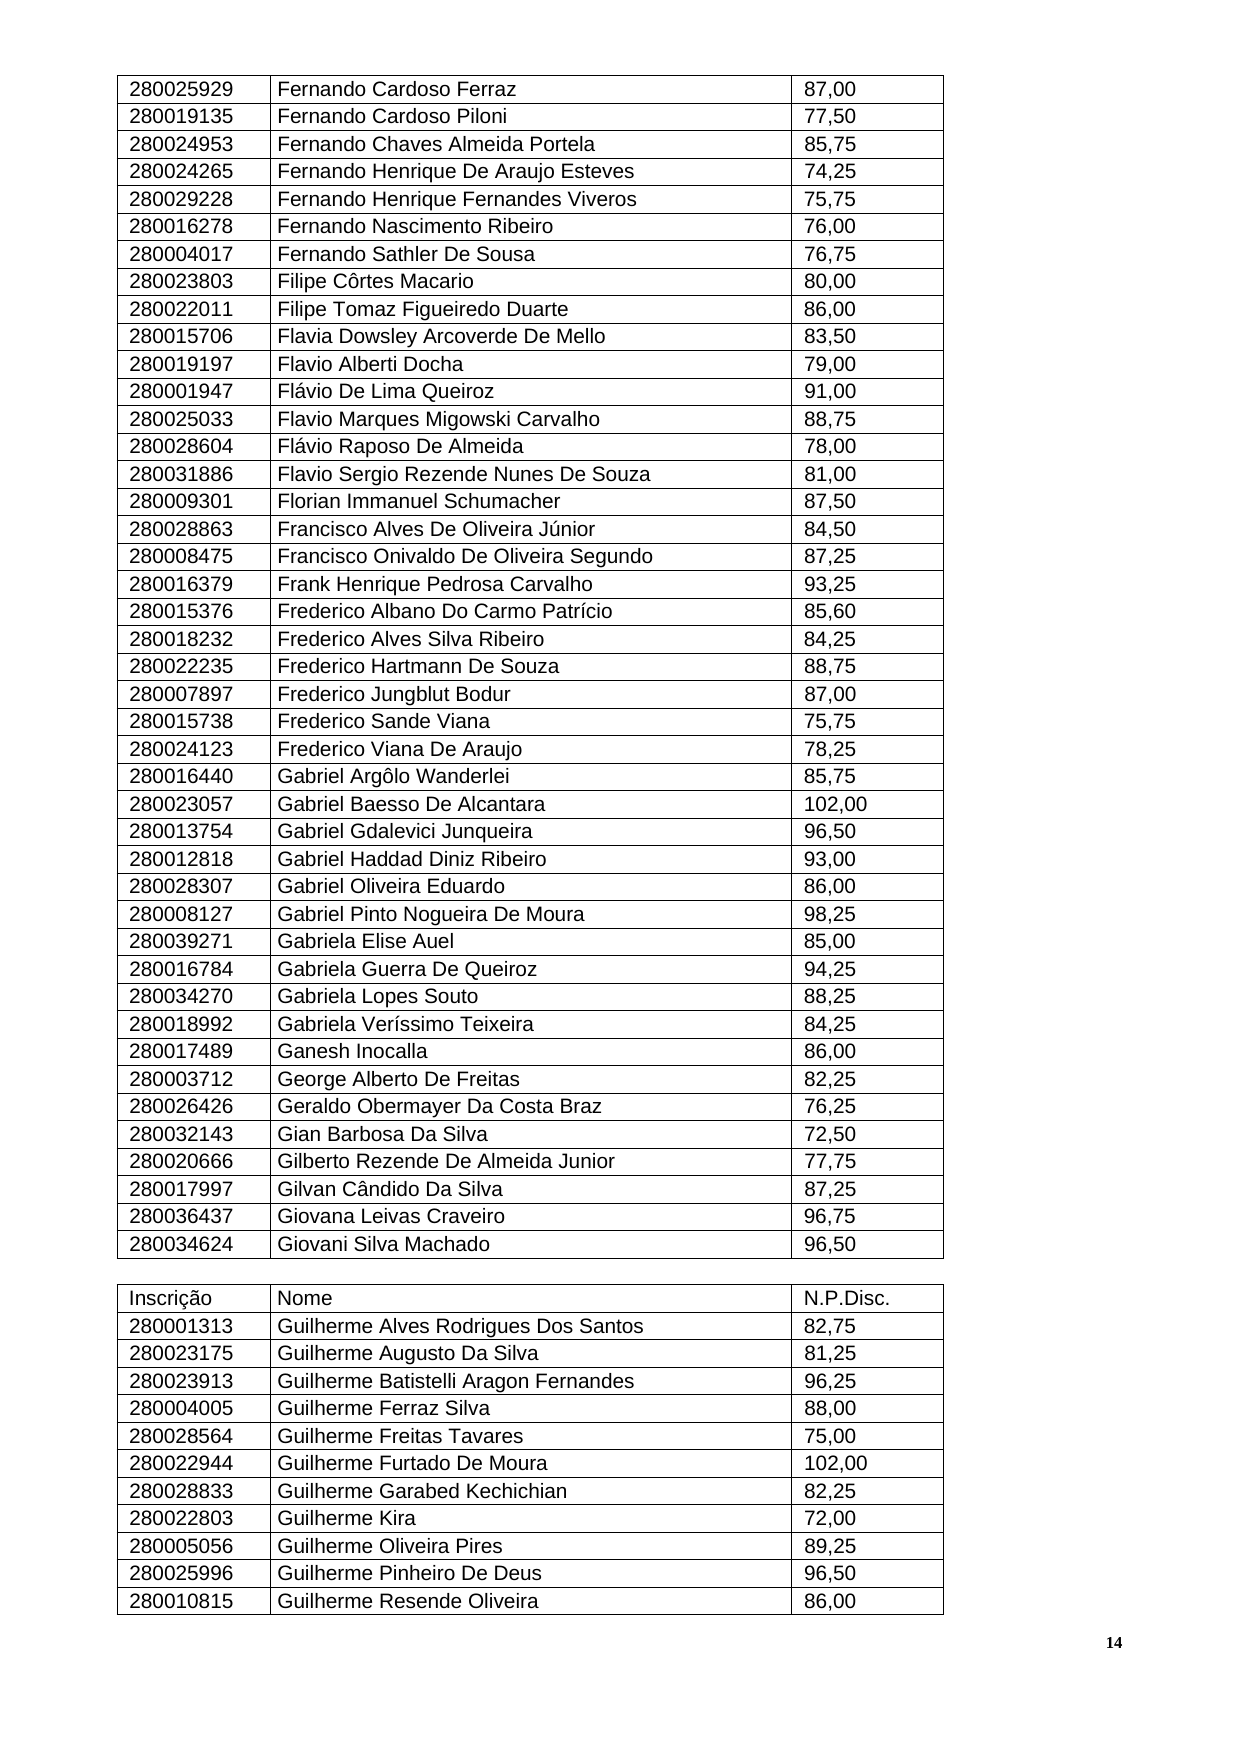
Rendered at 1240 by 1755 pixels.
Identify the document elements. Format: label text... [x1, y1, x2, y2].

table_cell Flavio Marques Migowski Carvalho [271, 406, 791, 432]
table_cell Frederico Alves Silva Ribeiro [271, 626, 791, 652]
table_cell Flavio Sergio Rezende Nunes De Souza [271, 461, 791, 487]
table_cell Guilherme Batistelli Aragon Fernandes [271, 1368, 791, 1394]
table_cell 280036437 [118, 1204, 270, 1230]
table_cell Guilherme Furtado De Moura [271, 1450, 791, 1477]
table_cell 280022235 [118, 654, 270, 680]
table_cell 280004017 [118, 241, 270, 267]
table_cell 75,75 [792, 709, 943, 735]
table_cell 280025929 [118, 76, 270, 102]
table_cell 88,25 [792, 984, 943, 1010]
table_cell 280016379 [118, 571, 270, 597]
table_cell 78,00 [792, 434, 943, 460]
table_cell 91,00 [792, 379, 943, 405]
table_cell 88,00 [792, 1395, 943, 1422]
table_cell 96,50 [792, 1560, 943, 1587]
table_cell 280017489 [118, 1039, 270, 1065]
table_header Inscrição [118, 1285, 270, 1312]
table_cell Francisco Onivaldo De Oliveira Segundo [271, 544, 791, 570]
table_cell 280032143 [118, 1121, 270, 1147]
table_cell Ganesh Inocalla [271, 1039, 791, 1065]
table_cell Gabriel Pinto Nogueira De Moura [271, 901, 791, 927]
table_cell Gabriela Elise Auel [271, 929, 791, 955]
table_cell 82,25 [792, 1066, 943, 1092]
table_cell 280003712 [118, 1066, 270, 1092]
table_cell 280039271 [118, 929, 270, 955]
table_cell 86,00 [792, 1039, 943, 1065]
table_cell Gilvan Cândido Da Silva [271, 1176, 791, 1202]
table_cell 280013754 [118, 819, 270, 845]
table_cell Flávio Raposo De Almeida [271, 434, 791, 460]
table_cell 280031886 [118, 461, 270, 487]
table_cell Flávio De Lima Queiroz [271, 379, 791, 405]
table_cell Fernando Henrique De Araujo Esteves [271, 159, 791, 185]
table_cell 280024265 [118, 159, 270, 185]
table_cell Guilherme Ferraz Silva [271, 1395, 791, 1422]
table_cell Frederico Jungblut Bodur [271, 681, 791, 707]
table_cell Guilherme Oliveira Pires [271, 1533, 791, 1559]
table_cell 93,25 [792, 571, 943, 597]
table_cell 102,00 [792, 1450, 943, 1477]
table_cell 280007897 [118, 681, 270, 707]
table_header Nome [271, 1285, 791, 1312]
table_cell Frederico Hartmann De Souza [271, 654, 791, 680]
table_cell 280019197 [118, 351, 270, 377]
table_cell 280028833 [118, 1478, 270, 1504]
table_cell Giovana Leivas Craveiro [271, 1204, 791, 1230]
table_cell 280025033 [118, 406, 270, 432]
table_cell 280018232 [118, 626, 270, 652]
table_cell Guilherme Resende Oliveira [271, 1588, 791, 1614]
table_cell Guilherme Alves Rodrigues Dos Santos [271, 1313, 791, 1339]
table_cell 89,25 [792, 1533, 943, 1559]
table_cell 280001313 [118, 1313, 270, 1339]
table_cell 102,00 [792, 791, 943, 817]
table_cell 280028863 [118, 516, 270, 542]
table_cell 87,25 [792, 544, 943, 570]
table_cell 280020666 [118, 1149, 270, 1175]
table_cell 280005056 [118, 1533, 270, 1559]
table_cell 280024123 [118, 736, 270, 762]
table_cell 280022803 [118, 1505, 270, 1532]
table_cell 87,25 [792, 1176, 943, 1202]
table_cell 280001947 [118, 379, 270, 405]
table_cell 76,00 [792, 214, 943, 240]
table_cell 85,00 [792, 929, 943, 955]
table_cell Gabriel Argôlo Wanderlei [271, 764, 791, 790]
table_cell 93,00 [792, 846, 943, 872]
table_cell Florian Immanuel Schumacher [271, 489, 791, 515]
table_cell 98,25 [792, 901, 943, 927]
table_cell 96,50 [792, 819, 943, 845]
table_cell 280004005 [118, 1395, 270, 1422]
table_cell 80,00 [792, 269, 943, 295]
table_cell 280028604 [118, 434, 270, 460]
table_cell Flavio Alberti Docha [271, 351, 791, 377]
table_cell Flavia Dowsley Arcoverde De Mello [271, 324, 791, 350]
table_cell Francisco Alves De Oliveira Júnior [271, 516, 791, 542]
table_cell 87,50 [792, 489, 943, 515]
table_cell Gabriela Guerra De Queiroz [271, 956, 791, 982]
table_cell Filipe Côrtes Macario [271, 269, 791, 295]
table_cell 81,25 [792, 1340, 943, 1367]
table_cell 280028307 [118, 874, 270, 900]
table_cell 280016784 [118, 956, 270, 982]
table_cell Frederico Sande Viana [271, 709, 791, 735]
table_cell Guilherme Kira [271, 1505, 791, 1532]
table_cell Gabriela Lopes Souto [271, 984, 791, 1010]
table_cell 280016440 [118, 764, 270, 790]
table_cell Filipe Tomaz Figueiredo Duarte [271, 296, 791, 322]
table_cell 87,00 [792, 681, 943, 707]
table_cell Guilherme Augusto Da Silva [271, 1340, 791, 1367]
table_cell Frank Henrique Pedrosa Carvalho [271, 571, 791, 597]
table_cell Geraldo Obermayer Da Costa Braz [271, 1094, 791, 1120]
table_cell 88,75 [792, 654, 943, 680]
table_cell 280022011 [118, 296, 270, 322]
table_cell 85,60 [792, 599, 943, 625]
table_cell 280015706 [118, 324, 270, 350]
table_cell George Alberto De Freitas [271, 1066, 791, 1092]
table_cell Fernando Henrique Fernandes Viveros [271, 186, 791, 212]
table_cell 280028564 [118, 1423, 270, 1449]
table_cell 84,25 [792, 626, 943, 652]
table_cell 77,50 [792, 104, 943, 130]
table_cell 74,25 [792, 159, 943, 185]
table_cell 280008475 [118, 544, 270, 570]
table_cell 280034624 [118, 1231, 270, 1257]
table_cell 280012818 [118, 846, 270, 872]
table_cell Gabriel Haddad Diniz Ribeiro [271, 846, 791, 872]
table_cell 87,00 [792, 76, 943, 102]
table_cell Gabriel Gdalevici Junqueira [271, 819, 791, 845]
table_cell 280029228 [118, 186, 270, 212]
table_cell Gilberto Rezende De Almeida Junior [271, 1149, 791, 1175]
table_cell 280026426 [118, 1094, 270, 1120]
table_cell 86,00 [792, 1588, 943, 1614]
table_cell Fernando Chaves Almeida Portela [271, 131, 791, 157]
table_cell Fernando Nascimento Ribeiro [271, 214, 791, 240]
table_cell 280018992 [118, 1011, 270, 1037]
table_cell 72,50 [792, 1121, 943, 1147]
table_cell Frederico Albano Do Carmo Patrício [271, 599, 791, 625]
table_cell 75,00 [792, 1423, 943, 1449]
table_cell 82,25 [792, 1478, 943, 1504]
table_cell 280023057 [118, 791, 270, 817]
table_cell 280023175 [118, 1340, 270, 1367]
table_cell Giovani Silva Machado [271, 1231, 791, 1257]
table_cell Guilherme Garabed Kechichian [271, 1478, 791, 1504]
table_cell 86,00 [792, 874, 943, 900]
table_cell 85,75 [792, 764, 943, 790]
table_cell 78,25 [792, 736, 943, 762]
table_cell Gabriela Veríssimo Teixeira [271, 1011, 791, 1037]
table_cell 280008127 [118, 901, 270, 927]
table_cell 280034270 [118, 984, 270, 1010]
table_cell 280017997 [118, 1176, 270, 1202]
table_cell 280019135 [118, 104, 270, 130]
table_cell 88,75 [792, 406, 943, 432]
table_cell 85,75 [792, 131, 943, 157]
table_cell Fernando Cardoso Ferraz [271, 76, 791, 102]
table_cell 72,00 [792, 1505, 943, 1532]
table_header N.P.Disc. [792, 1285, 943, 1312]
table_cell 280009301 [118, 489, 270, 515]
table_cell 280022944 [118, 1450, 270, 1477]
table_cell 86,00 [792, 296, 943, 322]
table_cell Fernando Sathler De Sousa [271, 241, 791, 267]
table_cell 84,50 [792, 516, 943, 542]
table_cell Fernando Cardoso Piloni [271, 104, 791, 130]
table_cell 75,75 [792, 186, 943, 212]
table_cell 280024953 [118, 131, 270, 157]
table_cell 280023913 [118, 1368, 270, 1394]
table_cell 83,50 [792, 324, 943, 350]
table_cell Guilherme Freitas Tavares [271, 1423, 791, 1449]
table_cell 280016278 [118, 214, 270, 240]
table_cell Gabriel Baesso De Alcantara [271, 791, 791, 817]
table_cell 96,75 [792, 1204, 943, 1230]
table_cell 280025996 [118, 1560, 270, 1587]
table_cell 280015738 [118, 709, 270, 735]
table_cell 84,25 [792, 1011, 943, 1037]
table_cell Frederico Viana De Araujo [271, 736, 791, 762]
table_cell 77,75 [792, 1149, 943, 1175]
table_cell 96,50 [792, 1231, 943, 1257]
table_cell 82,75 [792, 1313, 943, 1339]
table_cell Guilherme Pinheiro De Deus [271, 1560, 791, 1587]
table_cell 96,25 [792, 1368, 943, 1394]
table_cell 81,00 [792, 461, 943, 487]
table_cell 280010815 [118, 1588, 270, 1614]
table_cell 76,75 [792, 241, 943, 267]
table_cell 280023803 [118, 269, 270, 295]
table_cell Gabriel Oliveira Eduardo [271, 874, 791, 900]
table_cell 280015376 [118, 599, 270, 625]
table_cell 79,00 [792, 351, 943, 377]
table_cell Gian Barbosa Da Silva [271, 1121, 791, 1147]
table_cell 94,25 [792, 956, 943, 982]
table_cell 76,25 [792, 1094, 943, 1120]
